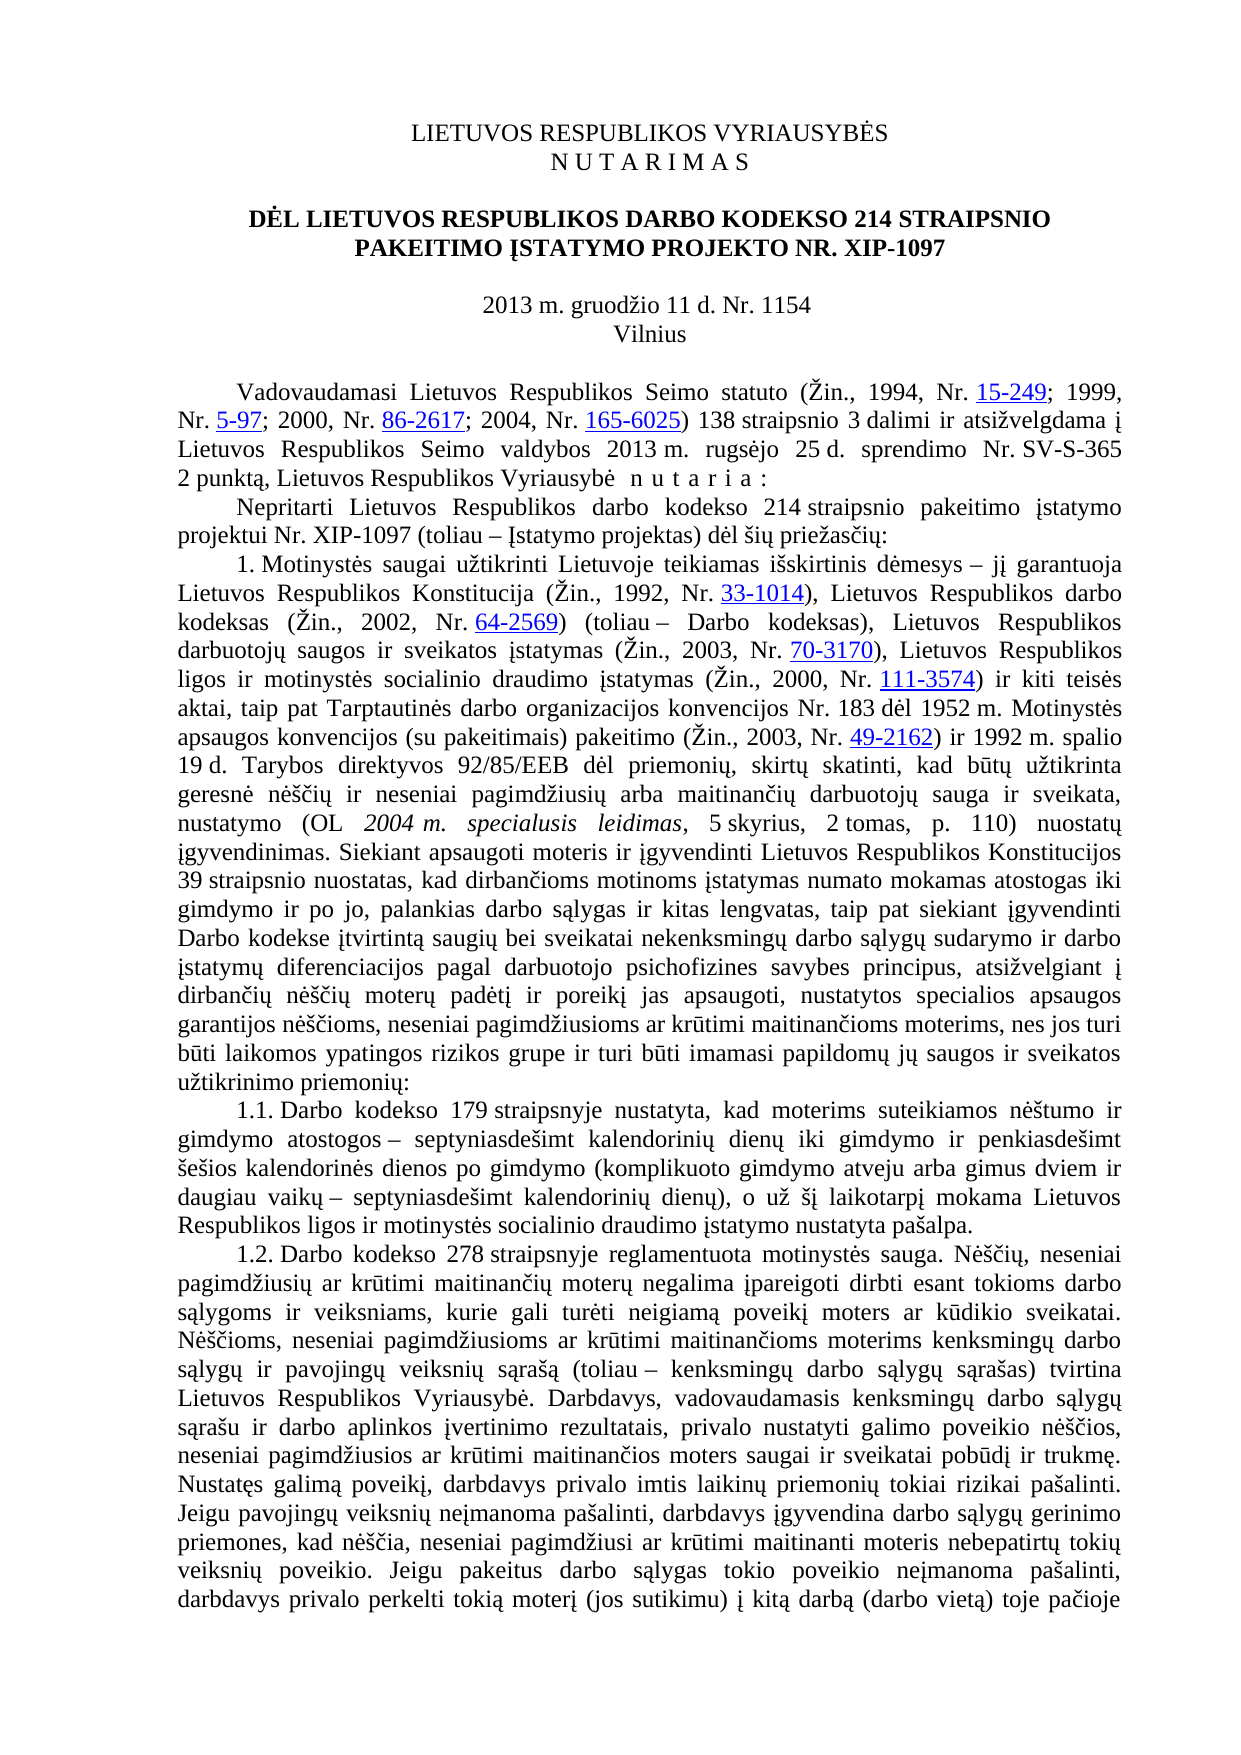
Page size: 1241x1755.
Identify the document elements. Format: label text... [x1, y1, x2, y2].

text 1. Motinystės saugai užtikrinti Lietuvoje teikiamas išskirtinis dėmesys – jį garantuoja Lietuvos Respublikos Konstitucija (Žin., 1992, Nr. 33-1014), Lietuvos Respublikos darbo kodeksas (Žin., 2002, Nr. 64-2569) (toliau – Darbo kodeksas), Lietuvos Respublikos darbuotojų saugos ir sveikatos įstatymas (Žin., 2003, Nr. 70-3170), Lietuvos Respublikos ligos ir motinystės socialinio draudimo įstatymas (Žin., 2000, Nr. 111-3574) ir kiti teisės aktai, taip pat Tarptautinės darbo organizacijos konvencijos Nr. 183 dėl 1952 m. Motinystės apsaugos konvencijos (su pakeitimais) pakeitimo (Žin., 2003, Nr. 49-2162) ir 1992 m. spalio 19 d. Tarybos direktyvos 92/85/EEB dėl priemonių, skirtų skatinti, kad būtų užtikrinta geresnė nėščių ir neseniai pagimdžiusių arba maitinančių darbuotojų sauga ir sveikata, nustatymo (OL 2004 m. specialusis leidimas, 5 skyrius, 2 tomas, p. 110) nuostatų įgyvendinimas. Siekiant apsaugoti moteris ir įgyvendinti Lietuvos Respublikos Konstitucijos 39 straipsnio nuostatas, kad dirbančioms motinoms įstatymas numato mokamas atostogas iki gimdymo ir po jo, palankias darbo sąlygas ir kitas lengvatas, taip pat siekiant įgyvendinti Darbo kodekse įtvirtintą saugių bei sveikatai nekenksmingų darbo sąlygų sudarymo ir darbo įstatymų diferenciacijos pagal darbuotojo psichofizines savybes principus, atsižvelgiant į dirbančių nėščių moterų padėtį ir poreikį jas apsaugoti, nustatytos specialios apsaugos garantijos nėščioms, neseniai pagimdžiusioms ar krūtimi maitinančioms moterims, nes jos turi būti laikomos ypatingos rizikos grupe ir turi būti imamasi papildomų jų saugos ir sveikatos užtikrinimo priemonių: [177, 549, 1122, 1096]
text 1.1. Darbo kodekso 179 straipsnyje nustatyta, kad moterims suteikiamos nėštumo ir gimdymo atostogos – septyniasdešimt kalendorinių dienų iki gimdymo ir penkiasdešimt šešios kalendorinės dienos po gimdymo (komplikuoto gimdymo atveju arba gimus dviem ir daugiau vaikų – septyniasdešimt kalendorinių dienų), o už šį laikotarpį mokama Lietuvos Respublikos ligos ir motinystės socialinio draudimo įstatymo nustatyta pašalpa. [177, 1096, 1122, 1239]
text n u t a r i m a s [177, 147, 1122, 176]
text Vadovaudamasi Lietuvos Respublikos Seimo statuto (Žin., 1994, Nr. 15-249; 1999, Nr. 5-97; 2000, Nr. 86-2617; 2004, Nr. 165-6025) 138 straipsnio 3 dalimi ir atsižvelgdama į Lietuvos Respublikos Seimo valdybos 2013 m. rugsėjo 25 d. sprendimo Nr. SV-S-365 2 punktą, Lietuvos Respublikos Vyriausybė nutaria: [177, 377, 1122, 492]
text Dėl LIETUVOS RESPUBLIKOS DARBO KODEKSO 214 STRAIPSNIO PAKEITIMO ĮSTATYMO PROJEKTO Nr. XIP-1097 [177, 204, 1122, 262]
text 2013 m. gruodžio 11 d. Nr. 1154 [177, 291, 1122, 319]
text 1.2. Darbo kodekso 278 straipsnyje reglamentuota motinystės sauga. Nėščių, neseniai pagimdžiusių ar krūtimi maitinančių moterų negalima įpareigoti dirbti esant tokioms darbo sąlygoms ir veiksniams, kurie gali turėti neigiamą poveikį moters ar kūdikio sveikatai. Nėščioms, neseniai pagimdžiusioms ar krūtimi maitinančioms moterims kenksmingų darbo sąlygų ir pavojingų veiksnių sąrašą (toliau – kenksmingų darbo sąlygų sąrašas) tvirtina Lietuvos Respublikos Vyriausybė. Darbdavys, vadovaudamasis kenksmingų darbo sąlygų sąrašu ir darbo aplinkos įvertinimo rezultatais, privalo nustatyti galimo poveikio nėščios, neseniai pagimdžiusios ar krūtimi maitinančios moters saugai ir sveikatai pobūdį ir trukmę. Nustatęs galimą poveikį, darbdavys privalo imtis laikinų priemonių tokiai rizikai pašalinti. Jeigu pavojingų veiksnių neįmanoma pašalinti, darbdavys įgyvendina darbo sąlygų gerinimo priemones, kad nėščia, neseniai pagimdžiusi ar krūtimi maitinanti moteris nebepatirtų tokių veiksnių poveikio. Jeigu pakeitus darbo sąlygas tokio poveikio neįmanoma pašalinti, darbdavys privalo perkelti tokią moterį (jos sutikimu) į kitą darbą (darbo vietą) toje pačioje [177, 1239, 1122, 1613]
text Lietuvos Respublikos Vyriausybės [177, 118, 1122, 147]
text Vilnius [177, 319, 1122, 348]
text Nepritarti Lietuvos Respublikos darbo kodekso 214 straipsnio pakeitimo įstatymo projektui Nr. XIP-1097 (toliau – Įstatymo projektas) dėl šių priežasčių: [177, 492, 1122, 549]
